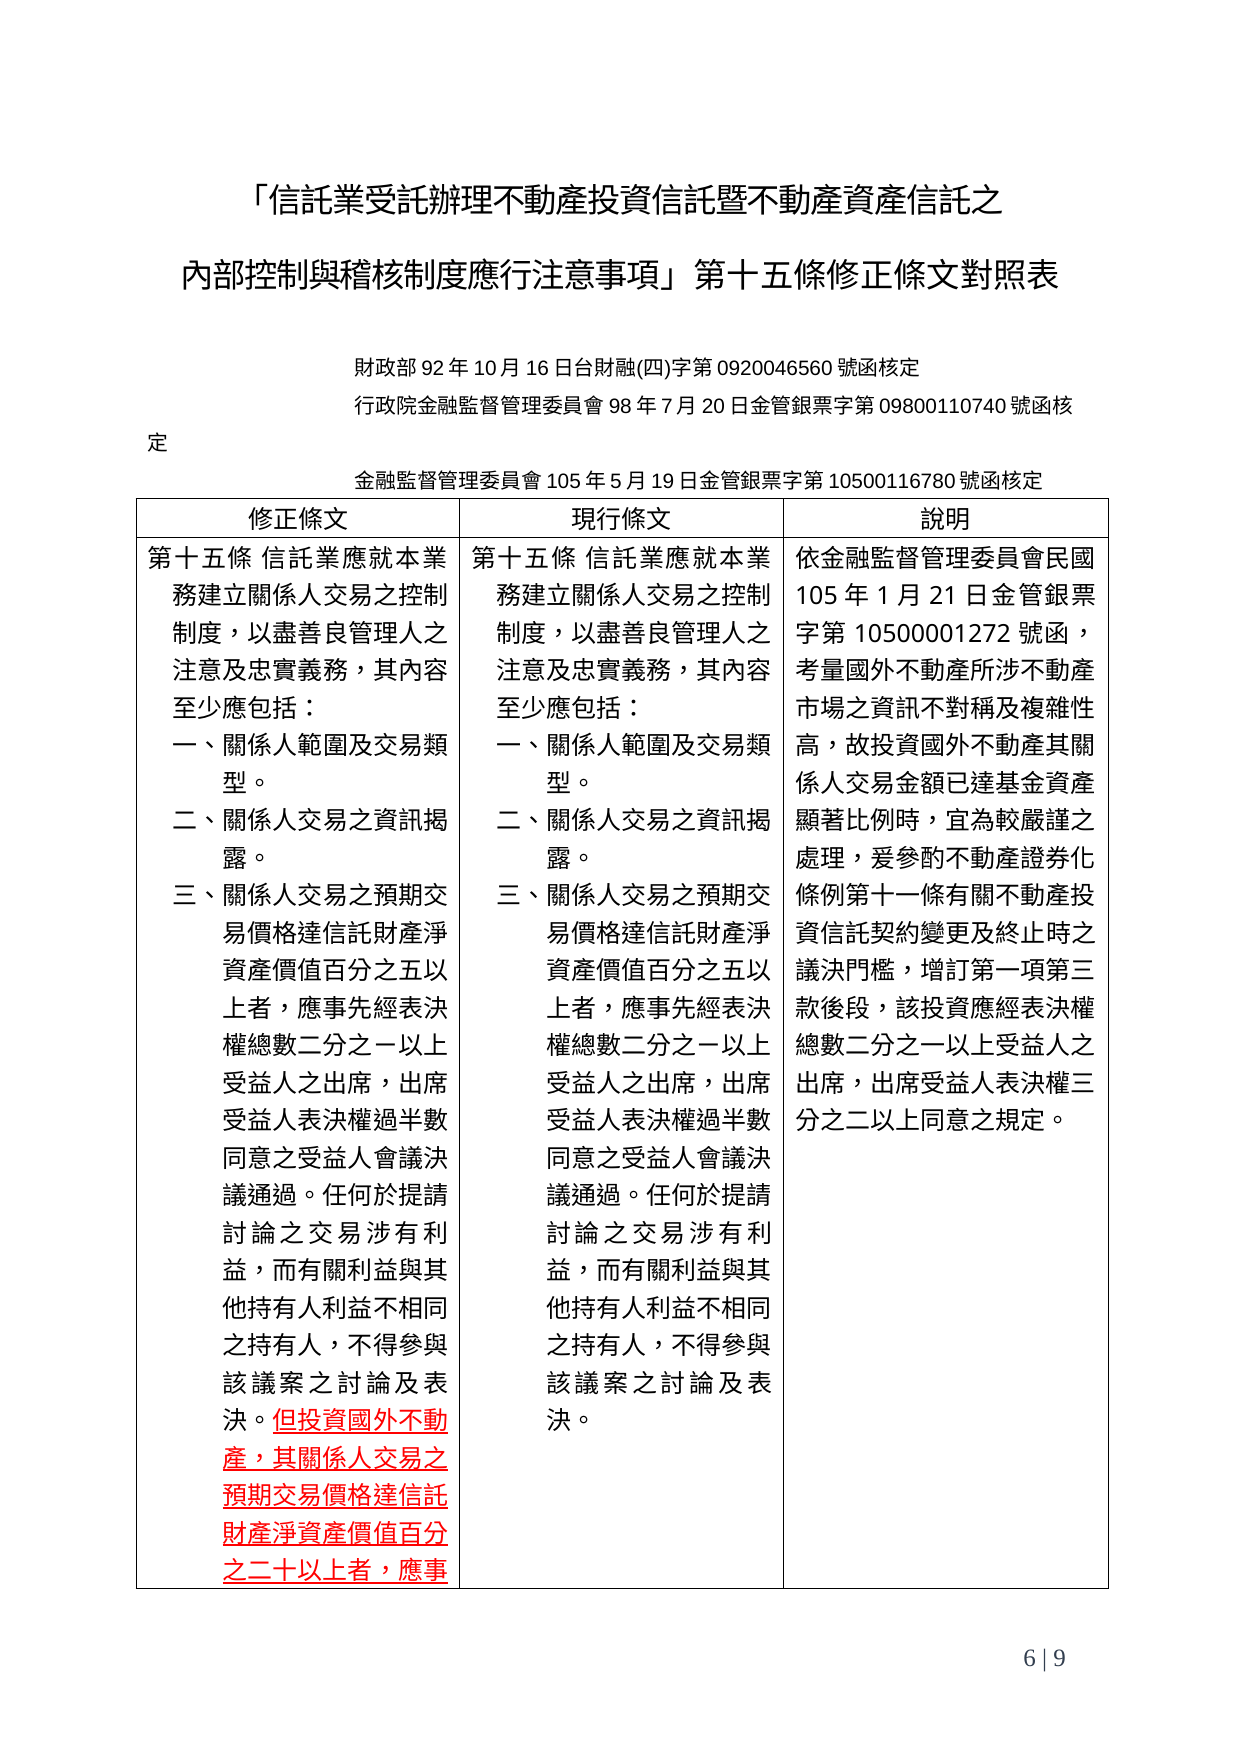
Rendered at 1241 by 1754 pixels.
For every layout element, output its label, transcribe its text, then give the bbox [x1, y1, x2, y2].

text 行政院金融監督管理委員會98年7月20日金管銀票字第09800110740號函核定 [148, 386, 1092, 461]
table_cell 依金融監督管理委員會民國105年1月21日金管銀票字第10500001272號函，考量國外不動產所涉不動產市場之資訊不對稱及複雜性高，故投資國外不動產其關係人交易金額已達基金資產顯著比例時，宜為較嚴謹之處理，爰參酌不動產證券化條例第十一條有關不動產投資信託契約變更及終止時之議決門檻，增訂第一項第三款後段，該投資應經表決權總數二分之一以上受益人之出席，出席受益人表決權三分之二以上同意之規定。 [784, 538, 1108, 1588]
table_cell 第十五條 信託業應就本業務建立關係人交易之控制制度，以盡善良管理人之注意及忠實義務，其內容至少應包括： 一、關係人範圍及交易類型。 二、關係人交易之資訊揭露。 三、關係人交易之預期交易價格達信託財產淨資產價值百分之五以上者，應事先經表決權總數二分之ㄧ以上受益人之出席，出席受益人表決權過半數同意之受益人會議決議通過。任何於提請討論之交易涉有利益，而有關利益與其他持有人利益不相同之持有人，不得參與該議案之討論及表決。但投資國外不動產，其關係人交易之預期交易價格達信託財產淨資產價值百分之二十以上者，應事 [137, 538, 459, 1588]
text 內部控制與稽核制度應行注意事項」第十五條修正條文對照表 [148, 236, 1092, 311]
text 「信託業受託辦理不動產投資信託暨不動產資產信託之 [148, 161, 1092, 236]
text 財政部92年10月16日台財融(四)字第0920046560號函核定 [148, 348, 1092, 386]
table_header 現行條文 [460, 499, 783, 537]
table_header 說明 [784, 499, 1108, 537]
table_header 修正條文 [137, 499, 459, 537]
table_cell 第十五條 信託業應就本業務建立關係人交易之控制制度，以盡善良管理人之注意及忠實義務，其內容至少應包括： 一、關係人範圍及交易類型。 二、關係人交易之資訊揭露。 三、關係人交易之預期交易價格達信託財產淨資產價值百分之五以上者，應事先經表決權總數二分之ㄧ以上受益人之出席，出席受益人表決權過半數同意之受益人會議決議通過。任何於提請討論之交易涉有利益，而有關利益與其他持有人利益不相同之持有人，不得參與該議案之討論及表決。 [460, 538, 783, 1588]
text 金融監督管理委員會105年5月19日金管銀票字第10500116780號函核定 [148, 461, 1092, 498]
